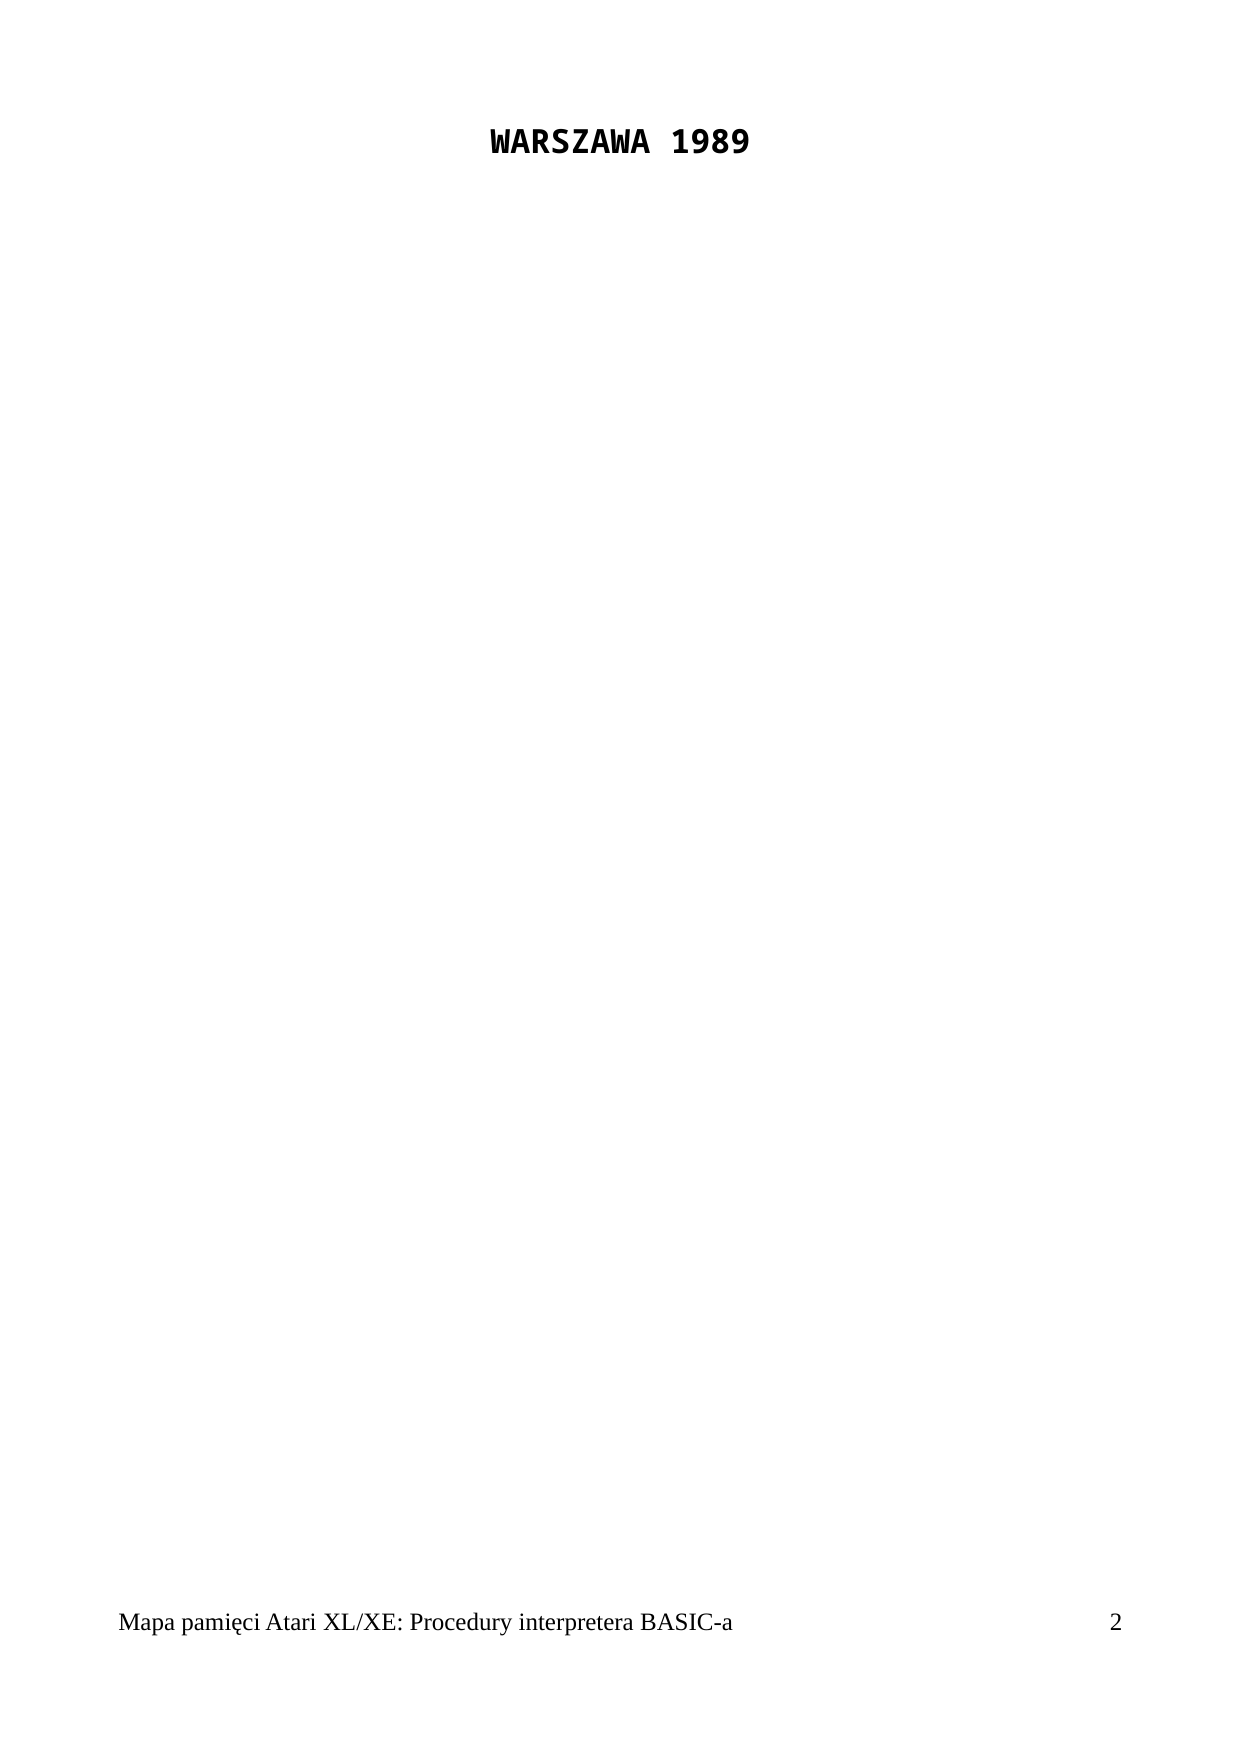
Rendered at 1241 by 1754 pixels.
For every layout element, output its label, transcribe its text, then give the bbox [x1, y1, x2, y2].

text WARSZAWA 1989 [118, 118, 1122, 163]
